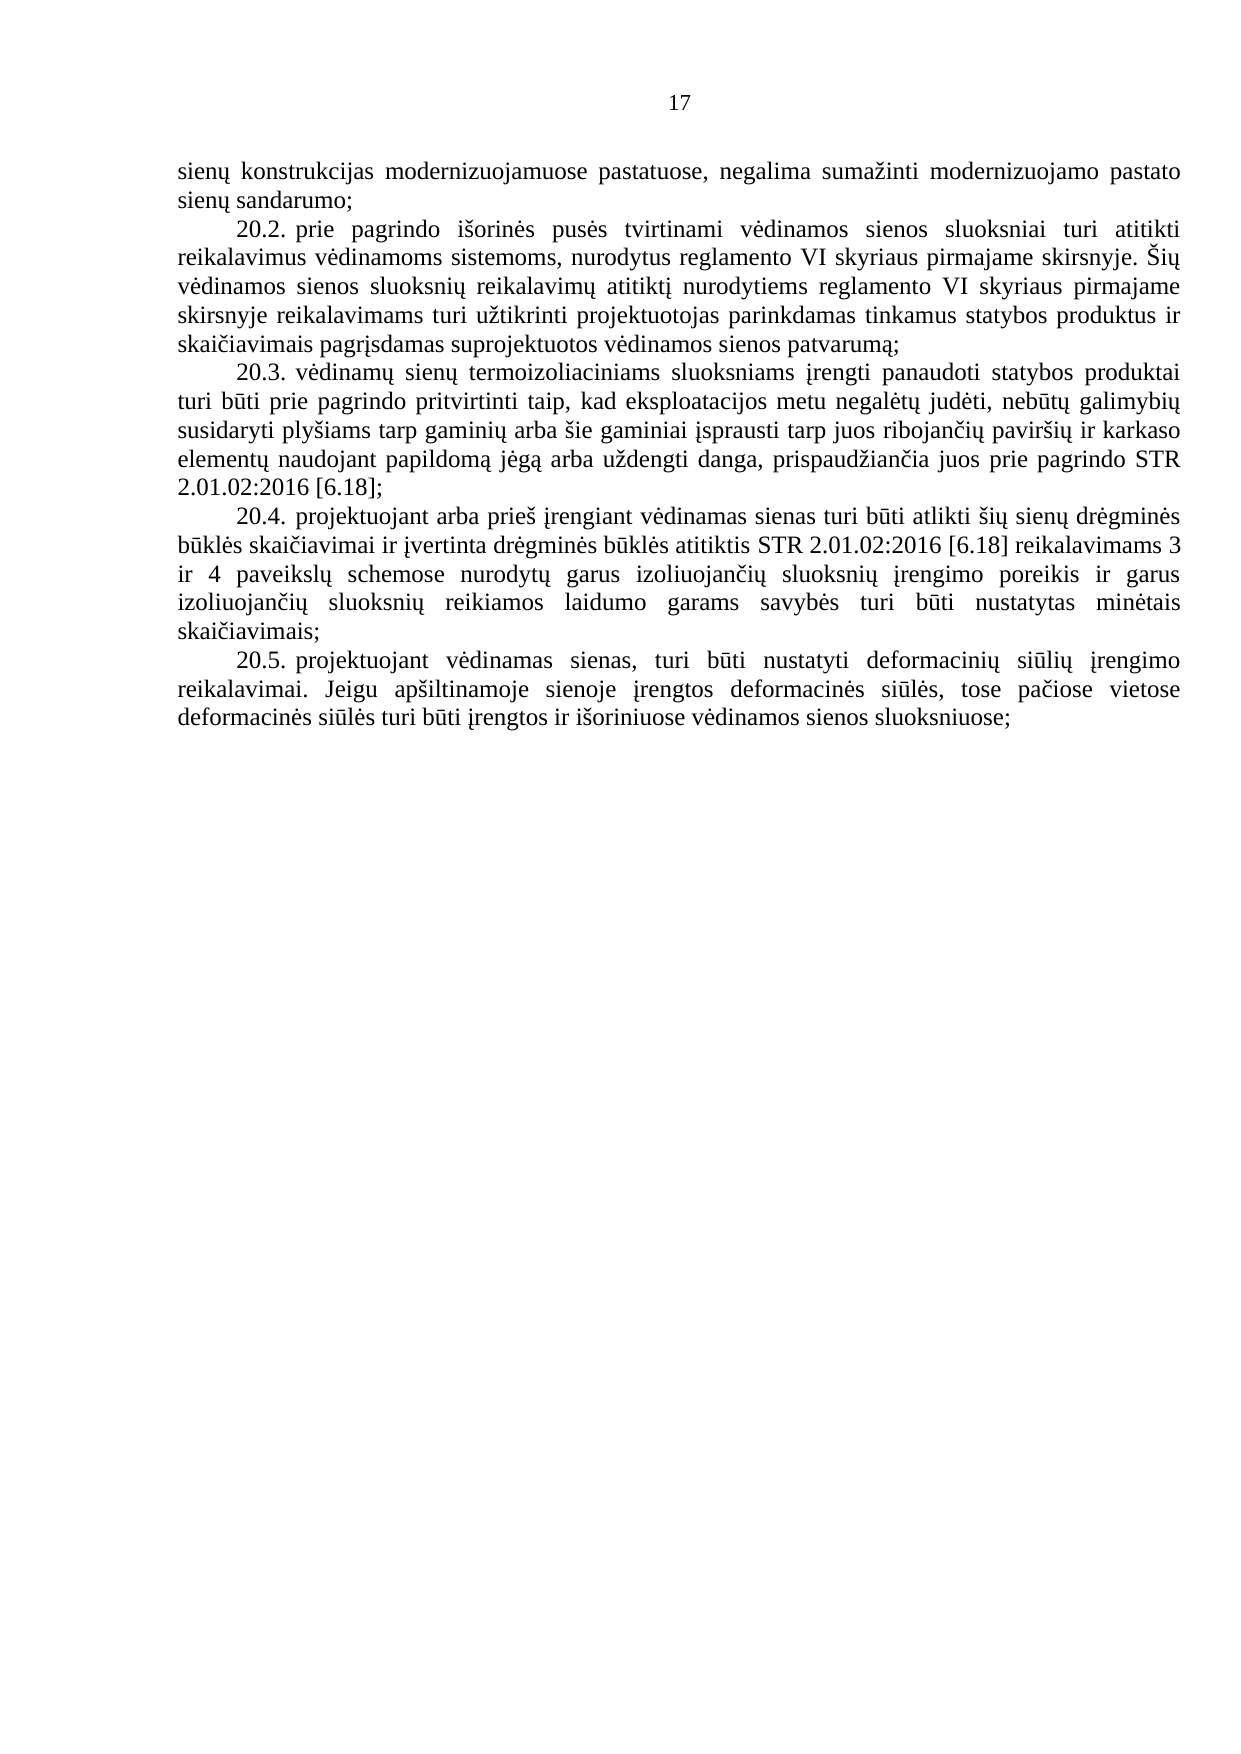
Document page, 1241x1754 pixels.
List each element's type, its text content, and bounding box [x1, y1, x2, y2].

text 20.2. prie pagrindo išorinės pusės tvirtinami vėdinamos sienos sluoksniai turi atitikti reikalavimus vėdinamoms sistemoms, nurodytus reglamento VI skyriaus pirmajame skirsnyje. Šių vėdinamos sienos sluoksnių reikalavimų atitiktį nurodytiems reglamento VI skyriaus pirmajame skirsnyje reikalavimams turi užtikrinti projektuotojas parinkdamas tinkamus statybos produktus ir skaičiavimais pagrįsdamas suprojektuotos vėdinamos sienos patvarumą; [177, 214, 1181, 357]
text 20.4. projektuojant arba prieš įrengiant vėdinamas sienas turi būti atlikti šių sienų drėgminės būklės skaičiavimai ir įvertinta drėgminės būklės atitiktis STR 2.01.02:2016 [6.18] reikalavimams 3 ir 4 paveikslų schemose nurodytų garus izoliuojančių sluoksnių įrengimo poreikis ir garus izoliuojančių sluoksnių reikiamos laidumo garams savybės turi būti nustatytas minėtais skaičiavimais; [177, 501, 1181, 645]
text sienų konstrukcijas modernizuojamuose pastatuose, negalima sumažinti modernizuojamo pastato sienų sandarumo; [177, 156, 1181, 214]
text 20.3. vėdinamų sienų termoizoliaciniams sluoksniams įrengti panaudoti statybos produktai turi būti prie pagrindo pritvirtinti taip, kad eksploatacijos metu negalėtų judėti, nebūtų galimybių susidaryti plyšiams tarp gaminių arba šie gaminiai įsprausti tarp juos ribojančių paviršių ir karkaso elementų naudojant papildomą jėgą arba uždengti danga, prispaudžiančia juos prie pagrindo STR 2.01.02:2016 [6.18]; [177, 357, 1181, 501]
text 20.5. projektuojant vėdinamas sienas, turi būti nustatyti deformacinių siūlių įrengimo reikalavimai. Jeigu apšiltinamoje sienoje įrengtos deformacinės siūlės, tose pačiose vietose deformacinės siūlės turi būti įrengtos ir išoriniuose vėdinamos sienos sluoksniuose; [177, 645, 1181, 731]
